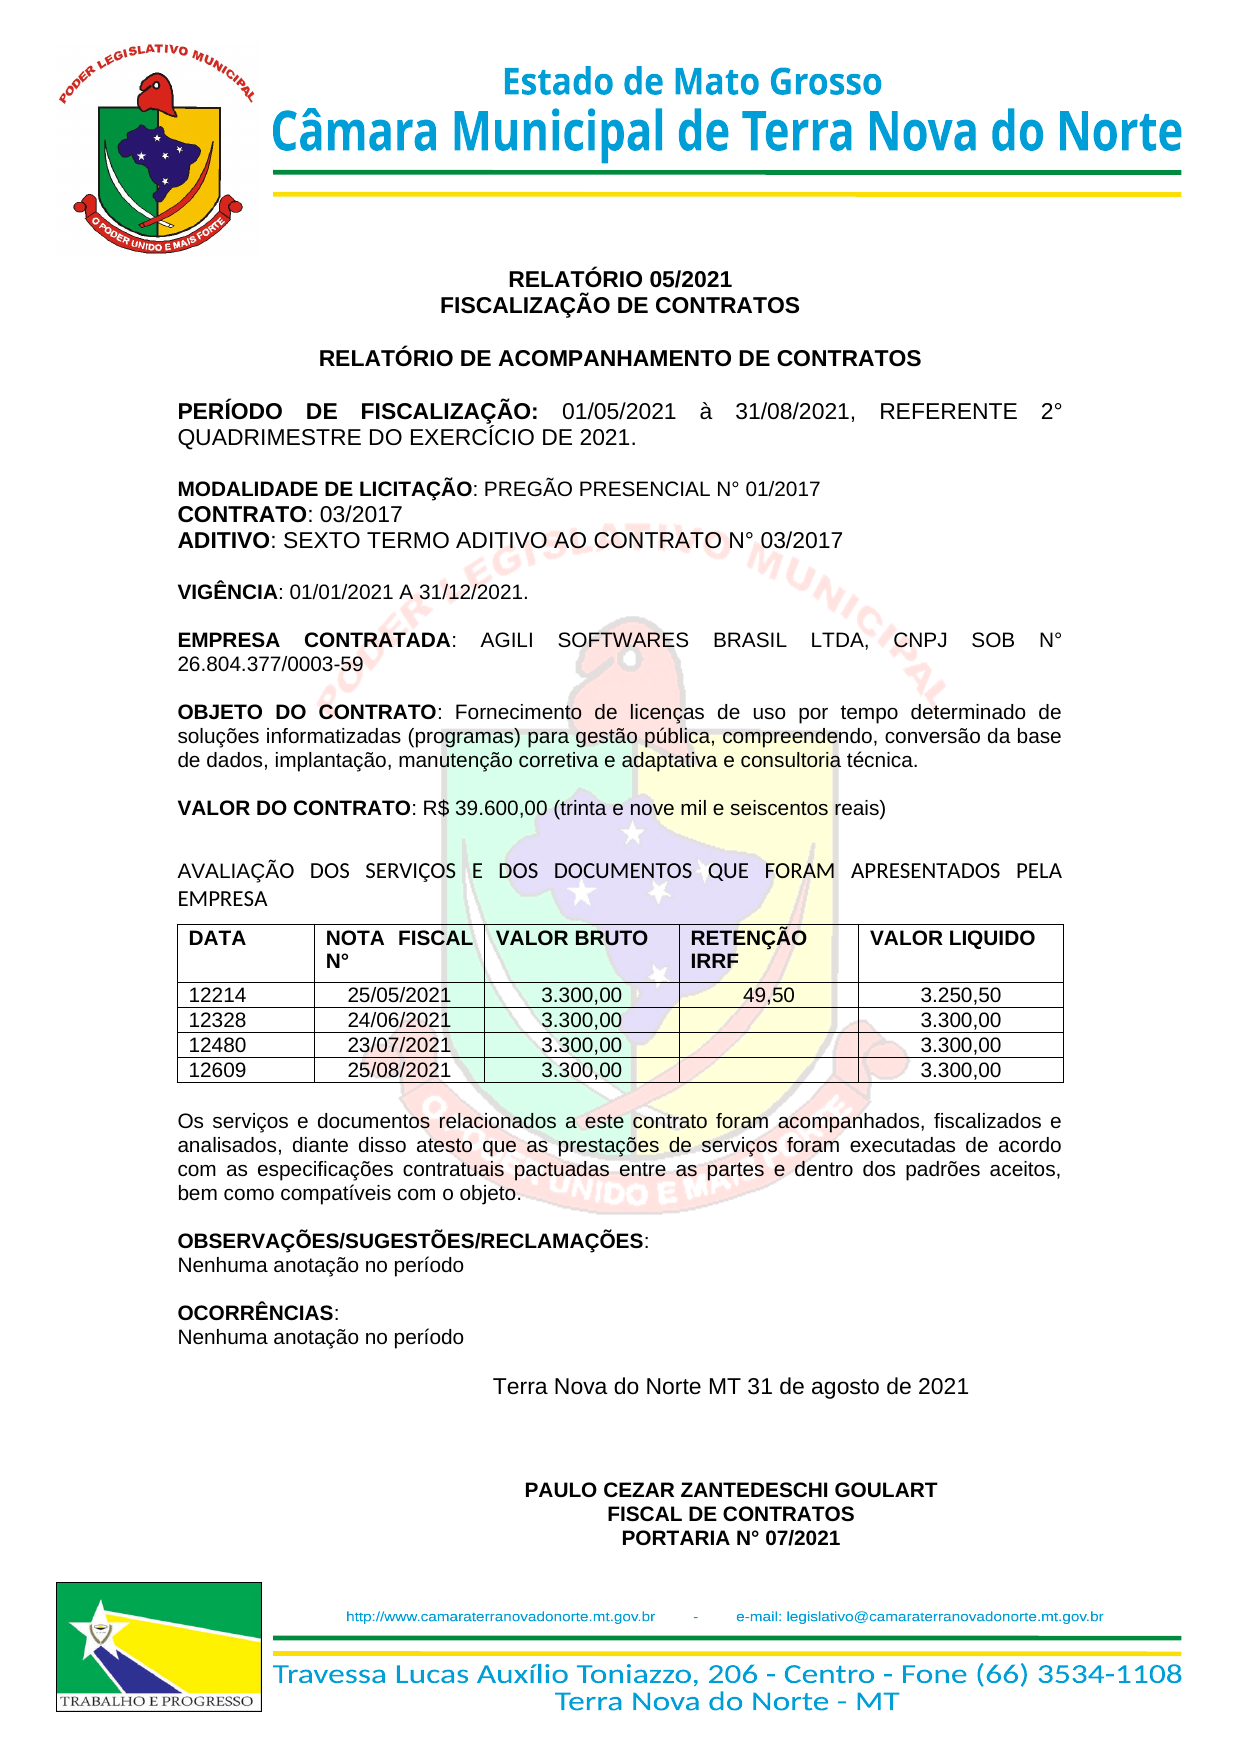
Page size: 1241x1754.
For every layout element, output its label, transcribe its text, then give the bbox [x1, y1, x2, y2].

text FISCALIZAÇÃO DE CONTRATOS [177, 292, 1063, 318]
table_cell 12480 [178, 1033, 303, 1057]
text FISCAL DE CONTRATOS [177, 1502, 1063, 1526]
text OBJETO DO CONTRATO: Fornecimento de licenças de uso por tempo determinado de soluções informatizadas (programas) para gestão pública, compreendendo, conversão da base de dados, implantação, manutenção corretiva e adaptativa e consultoria técnica. [177, 699, 303, 771]
text OBSERVAÇÕES/SUGESTÕES/RECLAMAÇÕES: [177, 1229, 1063, 1253]
table_cell 12609 [178, 1058, 303, 1082]
text EMPRESA CONTRATADA: AGILI SOFTWARES BRASIL LTDA, CNPJ SOB N° 26.804.377/0003-59 [966, 628, 1063, 676]
text PERÍODO DE FISCALIZAÇÃO: 01/05/2021 à 31/08/2021, REFERENTE 2° QUADRIMESTRE DO EXERCÍCIO DE 2021. [177, 398, 1063, 450]
table_header DATA [178, 925, 303, 982]
text VIGÊNCIA: 01/01/2021 A 31/12/2021. [177, 580, 303, 604]
table_cell 3.250,50 [966, 983, 1063, 1007]
text RELATÓRIO DE ACOMPANHAMENTO DE CONTRATOS [177, 345, 1063, 371]
picture [55, 42, 260, 256]
text CONTRATO: 03/2017 [177, 501, 1063, 527]
table_cell 12328 [178, 1008, 303, 1032]
text Nenhuma anotação no período [177, 1325, 1063, 1349]
text OCORRÊNCIAS: [177, 1301, 1063, 1325]
text Os serviços e documentos relacionados a este contrato foram acompanhados, fiscalizados e analisados, diante disso atesto que as prestações de serviços foram executadas de acordo com as especificações contratuais pactuadas entre as partes e dentro dos padrões aceitos, bem como compatíveis com o objeto. [177, 1109, 303, 1205]
picture [860, 1611, 868, 1623]
text ADITIVO: SEXTO TERMO ADITIVO AO CONTRATO N° 03/2017 [177, 527, 303, 553]
text OBJETO DO CONTRATO: Fornecimento de licenças de uso por tempo determinado de soluções informatizadas (programas) para gestão pública, compreendendo, conversão da base de dados, implantação, manutenção corretiva e adaptativa e consultoria técnica. [966, 699, 1063, 771]
table_header VALOR LIQUIDO [966, 925, 1063, 982]
table_cell 3.300,00 [966, 1008, 1063, 1032]
text Os serviços e documentos relacionados a este contrato foram acompanhados, fiscalizados e analisados, diante disso atesto que as prestações de serviços foram executadas de acordo com as especificações contratuais pactuadas entre as partes e dentro dos padrões aceitos, bem como compatíveis com o objeto. [966, 1109, 1063, 1205]
text Terra Nova do Norte MT 31 de agosto de 2021 [177, 1373, 1063, 1399]
text Nenhuma anotação no período [177, 1253, 1063, 1277]
text PAULO CEZAR ZANTEDESCHI GOULART [177, 1478, 1063, 1502]
table_cell 12214 [178, 983, 303, 1007]
text ADITIVO: SEXTO TERMO ADITIVO AO CONTRATO N° 03/2017 [966, 527, 1063, 553]
table_cell 3.300,00 [966, 1058, 1063, 1082]
text VALOR DO CONTRATO: R$ 39.600,00 (trinta e nove mil e seiscentos reais) [177, 795, 303, 819]
table_cell 3.300,00 [966, 1033, 1063, 1057]
text VIGÊNCIA: 01/01/2021 A 31/12/2021. [966, 580, 1063, 604]
text PORTARIA N° 07/2021 [177, 1526, 1063, 1550]
text VALOR DO CONTRATO: R$ 39.600,00 (trinta e nove mil e seiscentos reais) [966, 795, 1063, 819]
text AVALIAÇÃO DOS SERVIÇOS E DOS DOCUMENTOS QUE FORAM APRESENTADOS PELA EMPRESA [177, 856, 303, 912]
text MODALIDADE DE LICITAÇÃO: PREGÃO PRESENCIAL N° 01/2017 [177, 477, 1063, 501]
picture [57, 1583, 261, 1711]
text RELATÓRIO 05/2021 [177, 266, 1063, 292]
text EMPRESA CONTRATADA: AGILI SOFTWARES BRASIL LTDA, CNPJ SOB N° 26.804.377/0003-59 [177, 628, 303, 676]
text AVALIAÇÃO DOS SERVIÇOS E DOS DOCUMENTOS QUE FORAM APRESENTADOS PELA EMPRESA [966, 856, 1063, 912]
